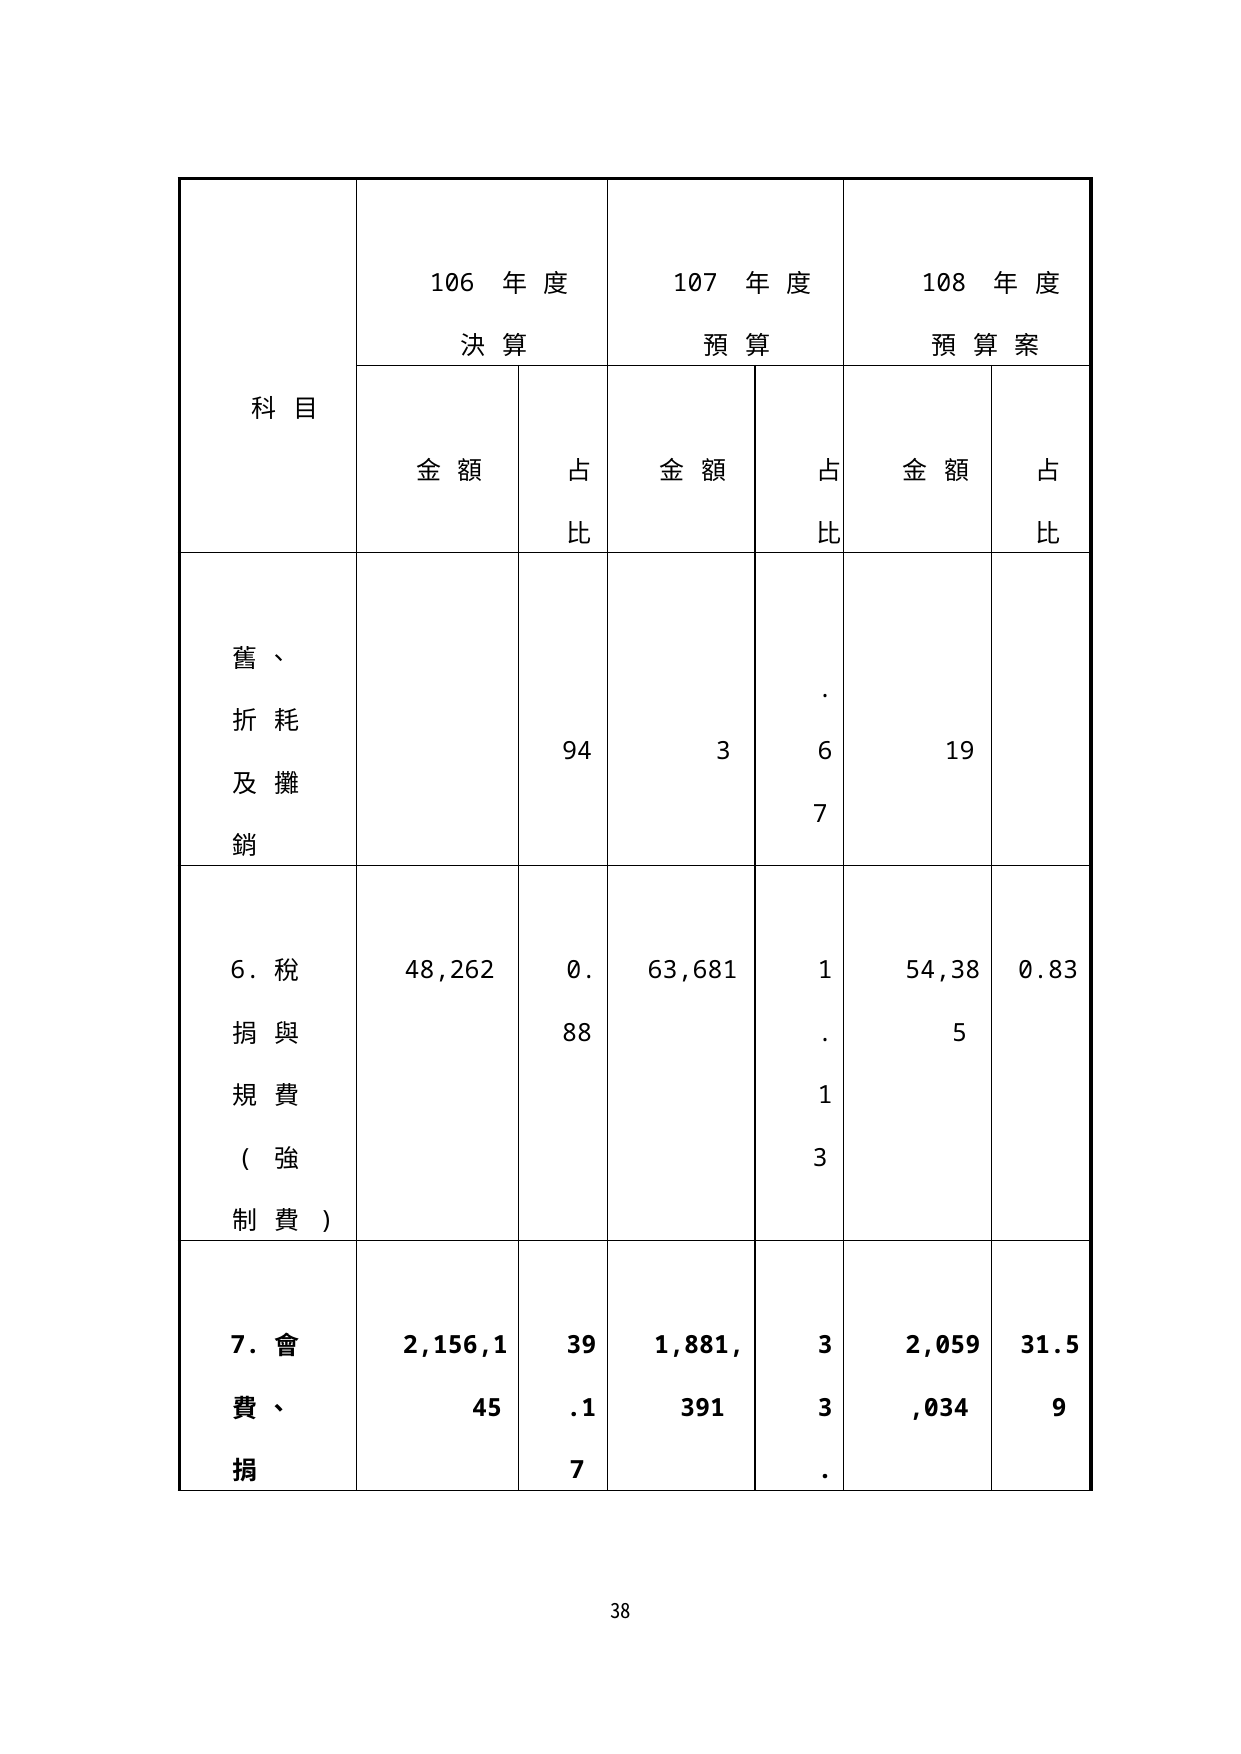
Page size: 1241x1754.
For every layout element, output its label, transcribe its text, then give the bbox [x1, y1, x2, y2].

table_cell 金額 [608, 366, 754, 552]
table_cell [992, 553, 1089, 865]
table_cell 金額 [844, 366, 991, 552]
table_cell 31.59 [992, 1241, 1089, 1490]
table_cell 6.稅捐與規費(強制費) [181, 866, 356, 1240]
table_header 108年度預算案 [844, 180, 1089, 365]
table_cell 2,059,034 [844, 1241, 991, 1490]
table_cell [357, 553, 518, 865]
table_cell .67 [756, 553, 843, 865]
table_cell 2,156,145 [357, 1241, 518, 1490]
table_cell 63,681 [608, 866, 754, 1240]
table_cell 占比 [992, 366, 1089, 552]
table_cell 0.88 [519, 866, 607, 1240]
table_cell 舊、折耗及攤銷 [181, 553, 356, 865]
table_header 106年度決算 [357, 180, 607, 365]
table_cell 7.會費、捐 [181, 1241, 356, 1490]
table_cell 48,262 [357, 866, 518, 1240]
table_cell 54,385 [844, 866, 991, 1240]
table_cell 1.13 [756, 866, 843, 1240]
table_cell 19 [844, 553, 991, 865]
table_cell 1,881,391 [608, 1241, 754, 1490]
table_cell 94 [519, 553, 607, 865]
table_cell 33. [756, 1241, 843, 1490]
table_cell 0.83 [992, 866, 1089, 1240]
table_header 107年度預算 [608, 180, 843, 365]
table_cell 占比 [756, 366, 843, 552]
table_cell 39.17 [519, 1241, 607, 1490]
table_cell 金額 [357, 366, 518, 552]
table_header 科目 [181, 180, 356, 552]
table_cell 3 [608, 553, 754, 865]
table_cell 占比 [519, 366, 607, 552]
